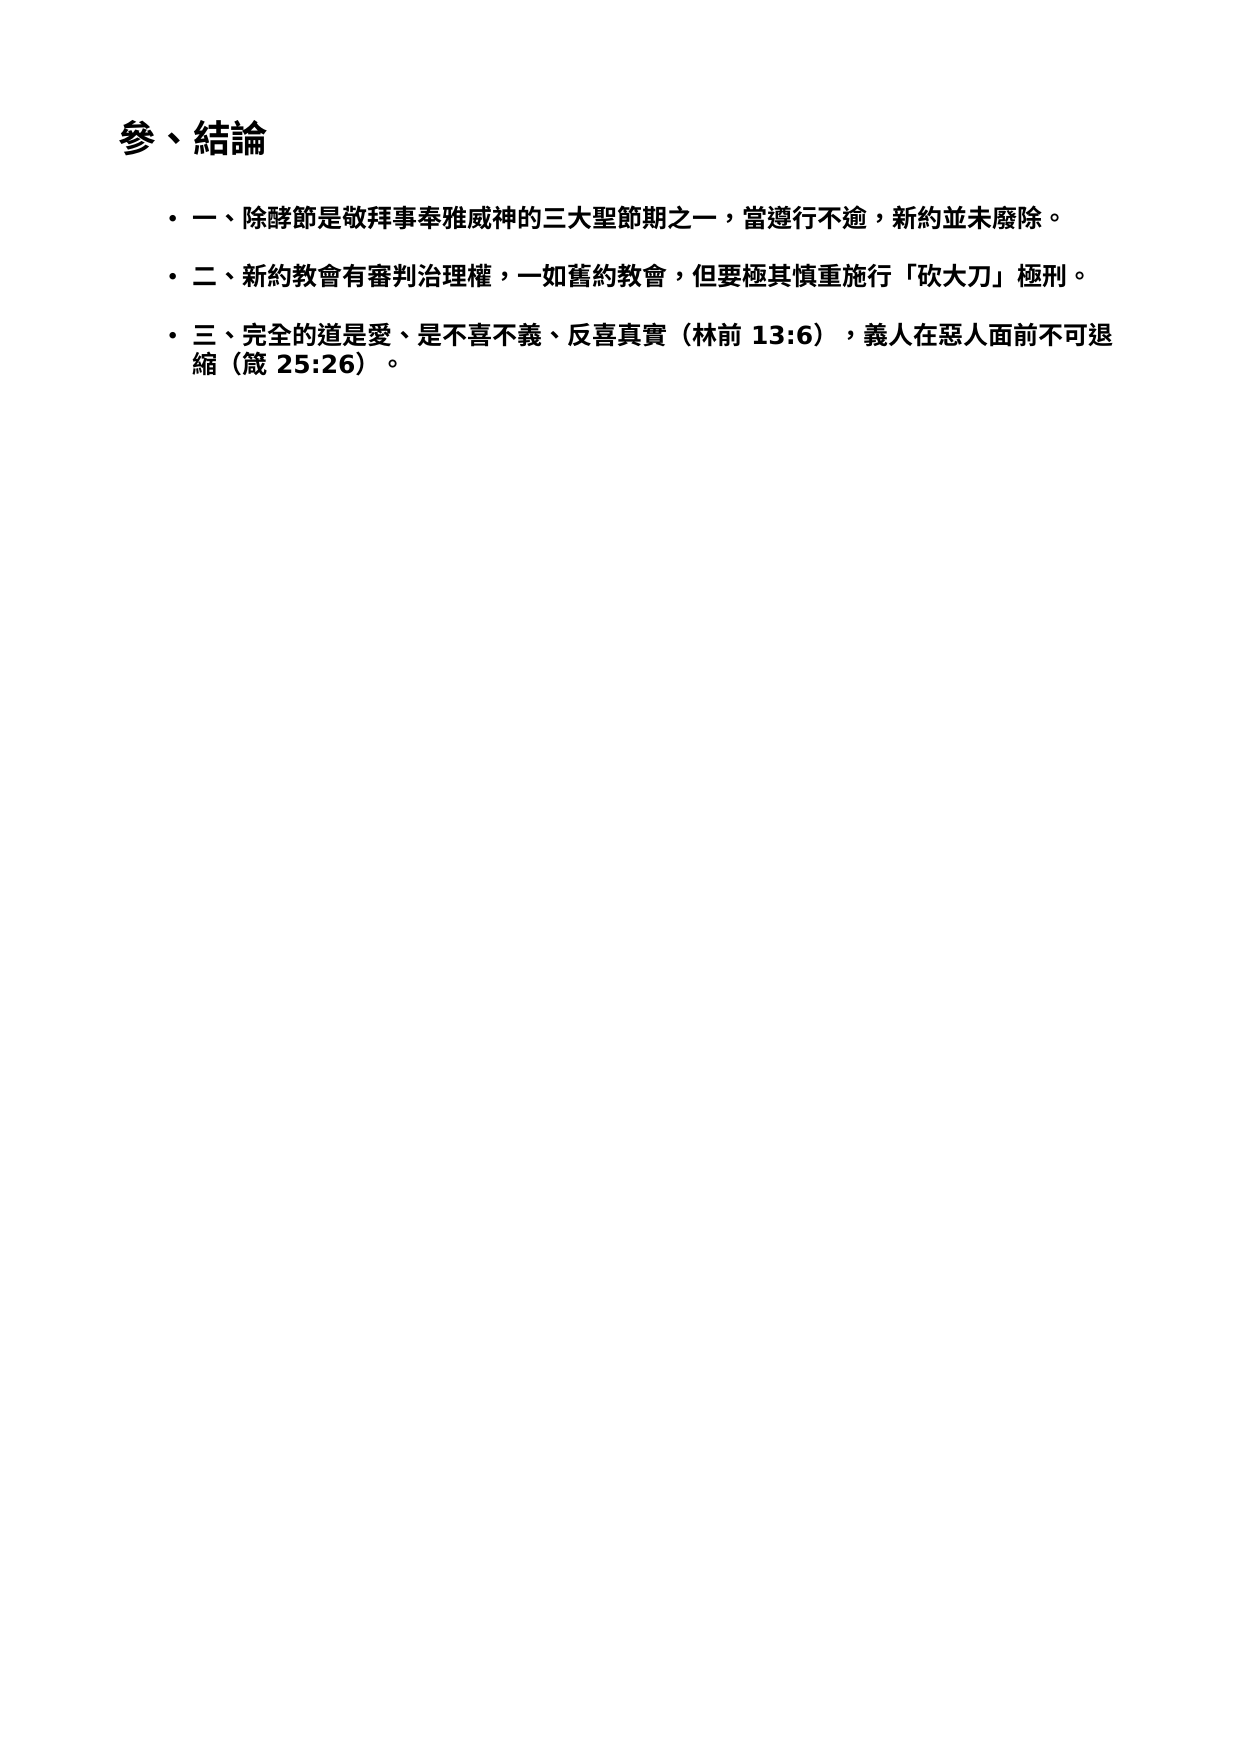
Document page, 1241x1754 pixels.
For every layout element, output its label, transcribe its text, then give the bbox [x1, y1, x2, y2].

list 二、新約教會有審判治理權，一如舊約教會，但要極其慎重施行「砍大刀」極刑。 [177, 262, 1122, 292]
list 三、完全的道是愛、是不喜不義、反喜真實（林前 13:6），義人在惡人面前不可退縮（箴 25:26）。 [177, 321, 1122, 379]
subtitle 參、結論 [118, 118, 1122, 162]
list 一、除酵節是敬拜事奉雅威神的三大聖節期之一，當遵行不逾，新約並未廢除。 [177, 204, 1122, 233]
